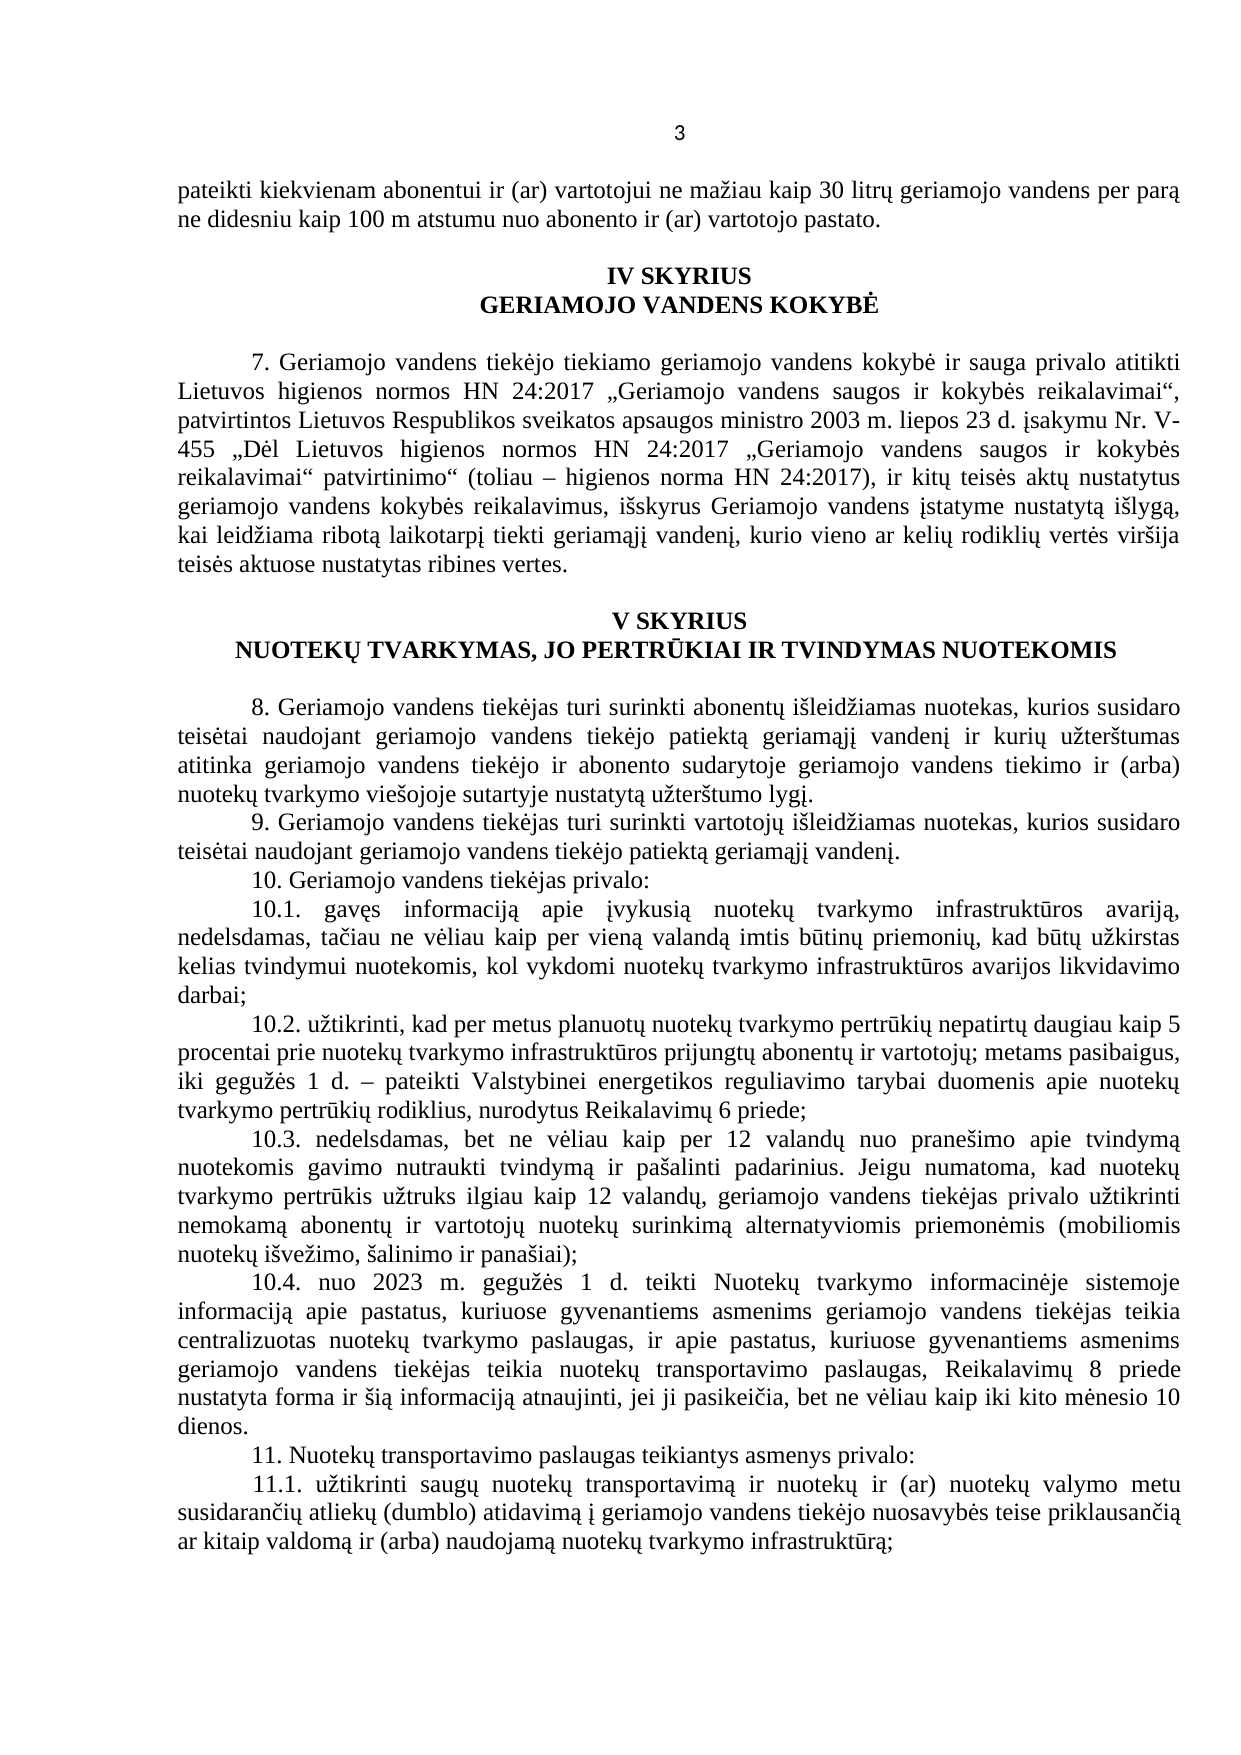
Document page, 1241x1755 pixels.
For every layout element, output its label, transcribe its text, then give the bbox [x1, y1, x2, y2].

text 7. Geriamojo vandens tiekėjo tiekiamo geriamojo vandens kokybė ir sauga privalo atitikti Lietuvos higienos normos HN 24:2017 „Geriamojo vandens saugos ir kokybės reikalavimai“, patvirtintos Lietuvos Respublikos sveikatos apsaugos ministro 2003 m. liepos 23 d. įsakymu Nr. V-455 „Dėl Lietuvos higienos normos HN 24:2017 „Geriamojo vandens saugos ir kokybės reikalavimai“ patvirtinimo“ (toliau – higienos norma HN 24:2017), ir kitų teisės aktų nustatytus geriamojo vandens kokybės reikalavimus, išskyrus Geriamojo vandens įstatyme nustatytą išlygą, kai leidžiama ribotą laikotarpį tiekti geriamąjį vandenį, kurio vieno ar kelių rodiklių vertės viršija teisės aktuose nustatytas ribines vertes. [177, 347, 1181, 577]
text 11. Nuotekų transportavimo paslaugas teikiantys asmenys privalo: [177, 1440, 1181, 1469]
text GERIAMOJO VANDENS KOKYBĖ [177, 290, 1181, 319]
text IV SKYRIUS [177, 261, 1181, 290]
text V SKYRIUS [177, 606, 1181, 635]
text 9. Geriamojo vandens tiekėjas turi surinkti vartotojų išleidžiamas nuotekas, kurios susidaro teisėtai naudojant geriamojo vandens tiekėjo patiektą geriamąjį vandenį. [177, 807, 1181, 865]
text pateikti kiekvienam abonentui ir (ar) vartotojui ne mažiau kaip 30 litrų geriamojo vandens per parą ne didesniu kaip 100 m atstumu nuo abonento ir (ar) vartotojo pastato. [177, 175, 1181, 232]
text 10. Geriamojo vandens tiekėjas privalo: [177, 865, 1181, 894]
text NUOTEKŲ TVARKYMAS, JO PERTRŪKIAI IR TVINDYMAS NUOTEKOMIS [177, 635, 1181, 664]
text 10.1. gavęs informaciją apie įvykusią nuotekų tvarkymo infrastruktūros avariją, nedelsdamas, tačiau ne vėliau kaip per vieną valandą imtis būtinų priemonių, kad būtų užkirstas kelias tvindymui nuotekomis, kol vykdomi nuotekų tvarkymo infrastruktūros avarijos likvidavimo darbai; [177, 894, 1181, 1009]
text 10.3. nedelsdamas, bet ne vėliau kaip per 12 valandų nuo pranešimo apie tvindymą nuotekomis gavimo nutraukti tvindymą ir pašalinti padarinius. Jeigu numatoma, kad nuotekų tvarkymo pertrūkis užtruks ilgiau kaip 12 valandų, geriamojo vandens tiekėjas privalo užtikrinti nemokamą abonentų ir vartotojų nuotekų surinkimą alternatyviomis priemonėmis (mobiliomis nuotekų išvežimo, šalinimo ir panašiai); [177, 1124, 1181, 1267]
text 8. Geriamojo vandens tiekėjas turi surinkti abonentų išleidžiamas nuotekas, kurios susidaro teisėtai naudojant geriamojo vandens tiekėjo patiektą geriamąjį vandenį ir kurių užterštumas atitinka geriamojo vandens tiekėjo ir abonento sudarytoje geriamojo vandens tiekimo ir (arba) nuotekų tvarkymo viešojoje sutartyje nustatytą užterštumo lygį. [177, 692, 1181, 807]
text 11.1. užtikrinti saugų nuotekų transportavimą ir nuotekų ir (ar) nuotekų valymo metu susidarančių atliekų (dumblo) atidavimą į geriamojo vandens tiekėjo nuosavybės teise priklausančią ar kitaip valdomą ir (arba) naudojamą nuotekų tvarkymo infrastruktūrą; [177, 1469, 1181, 1555]
text 10.4. nuo 2023 m. gegužės 1 d. teikti Nuotekų tvarkymo informacinėje sistemoje informaciją apie pastatus, kuriuose gyvenantiems asmenims geriamojo vandens tiekėjas teikia centralizuotas nuotekų tvarkymo paslaugas, ir apie pastatus, kuriuose gyvenantiems asmenims geriamojo vandens tiekėjas teikia nuotekų transportavimo paslaugas, Reikalavimų 8 priede nustatyta forma ir šią informaciją atnaujinti, jei ji pasikeičia, bet ne vėliau kaip iki kito mėnesio 10 dienos. [177, 1267, 1181, 1440]
text 10.2. užtikrinti, kad per metus planuotų nuotekų tvarkymo pertrūkių nepatirtų daugiau kaip 5 procentai prie nuotekų tvarkymo infrastruktūros prijungtų abonentų ir vartotojų; metams pasibaigus, iki gegužės 1 d. – pateikti Valstybinei energetikos reguliavimo tarybai duomenis apie nuotekų tvarkymo pertrūkių rodiklius, nurodytus Reikalavimų 6 priede; [177, 1009, 1181, 1124]
